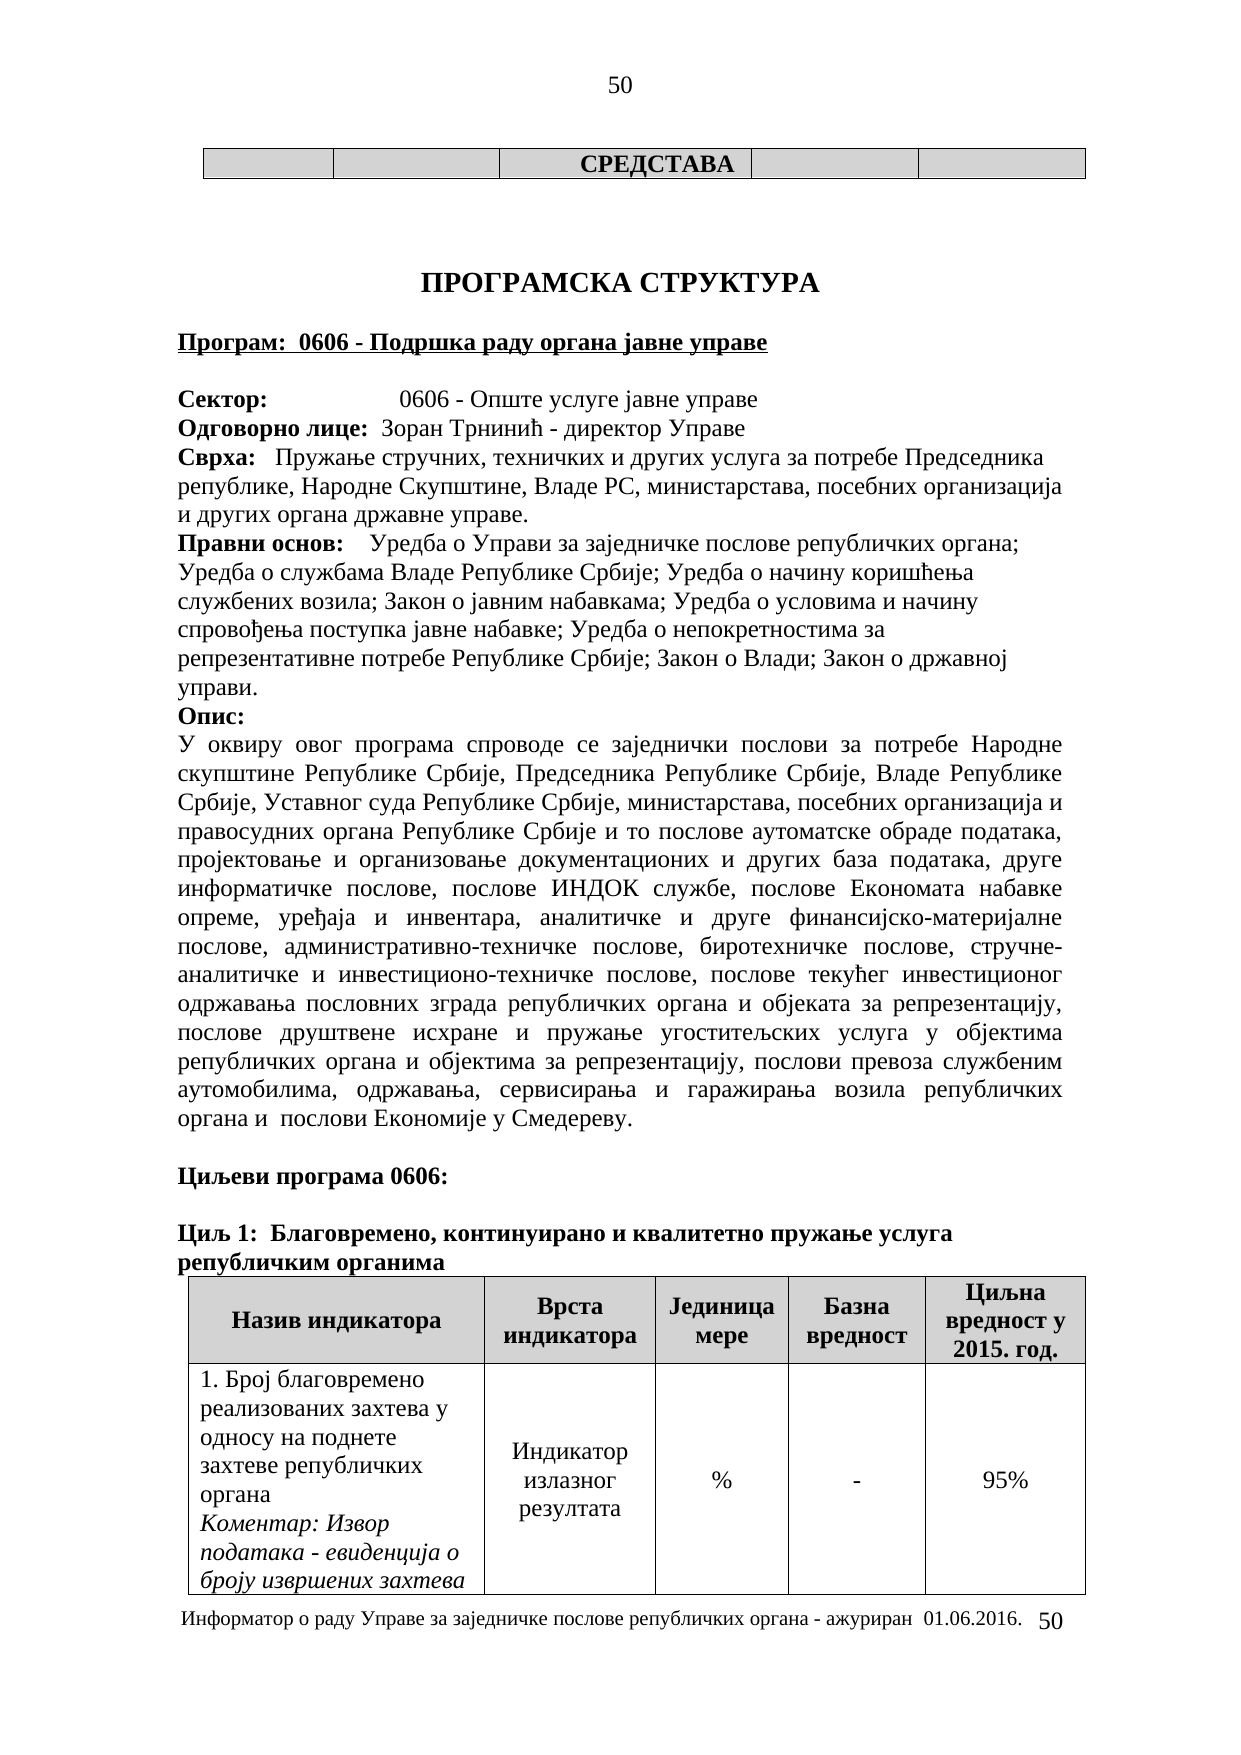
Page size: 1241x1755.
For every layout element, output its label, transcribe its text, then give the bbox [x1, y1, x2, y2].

text ПРОГРАМСКА СТРУКТУРА [177, 265, 1063, 298]
text Програм: 0606 - Подршка раду органа јавне управе [177, 298, 1063, 356]
table_header Назив индикатора [189, 1277, 484, 1363]
text Сектор: 0606 - Опште услуге јавне управе Одговорно лице: Зоран Трнинић - директор Управе Сврха: Пружање стручних, техничких и других услуга за потребе Председника републике, Народне Скупштине, Владе РС, министарстава, посебних организација и других органа државне управе. Правни основ: Уредба о Управи за заједничке послове републичких органа; Уредба о службама Владе Републике Србије; Уредба о начину коришћења службених возила; Закон о јавним набавкама; Уредба о условима и начину спровођења поступка јавне набавке; Уредба о непокретностима за репрезентативне потребе Републике Србије; Закон о Влади; Закон о државној управи. Опис: [177, 356, 1063, 729]
table_cell [204, 149, 333, 177]
table_cell Индикатор излазног резултата [485, 1364, 655, 1594]
table_cell 1. Број благовремено реализованих захтева у односу на поднете захтеве републичких органа Kоментар: Извор података - евиденција о броју извршених захтева [189, 1364, 484, 1594]
table_header Базна вредност [789, 1277, 925, 1363]
table_cell [334, 149, 499, 177]
table_header Врста индикатора [485, 1277, 655, 1363]
text Циљеви програма 0606: [177, 1132, 1063, 1189]
table_cell % [656, 1364, 788, 1594]
text У оквиру овог програма спроводе се заједнички послови за потребе Народне скупштине Републике Србије, Председника Републике Србије, Владе Републике Србије, Уставног суда Републике Србије, министарстава, посебних организација и правосудних органа Републике Србије и то послове аутоматске обраде података, пројектовање и организовање документационих и других база података, друге информатичке послове, послове ИНДОК службе, послове Економата набавке опреме, уређаја и инвентара, аналитичке и друге финансијско-материјалне послове, административно-техничке послове, биротехничке послове, стручне-аналитичке и инвестиционо-техничке послове, послове текућег инвестиционог одржавања пословних зграда републичких органа и објеката за репрезентацију, послове друштвене исхране и пружање угоститељских услуга у објектима републичких органа и објектима за репрезентацију, послови превоза службеним аутомобилима, одржавања, сервисирања и гаражирања возила републичких органа и послови Економије у Смедереву. [177, 729, 1063, 1132]
table_header Јединица мере [656, 1277, 788, 1363]
table_header Циљна вредност у 2015. год. [926, 1277, 1085, 1363]
table_cell СРЕДСТАВА [500, 149, 751, 177]
text Циљ 1: Благовремено, континуирано и квалитетно пружање услуга републичким органима [177, 1189, 1063, 1276]
table_cell [752, 149, 918, 177]
table_cell 95% [926, 1364, 1085, 1594]
table_cell - [789, 1364, 925, 1594]
table_cell [919, 149, 1085, 177]
